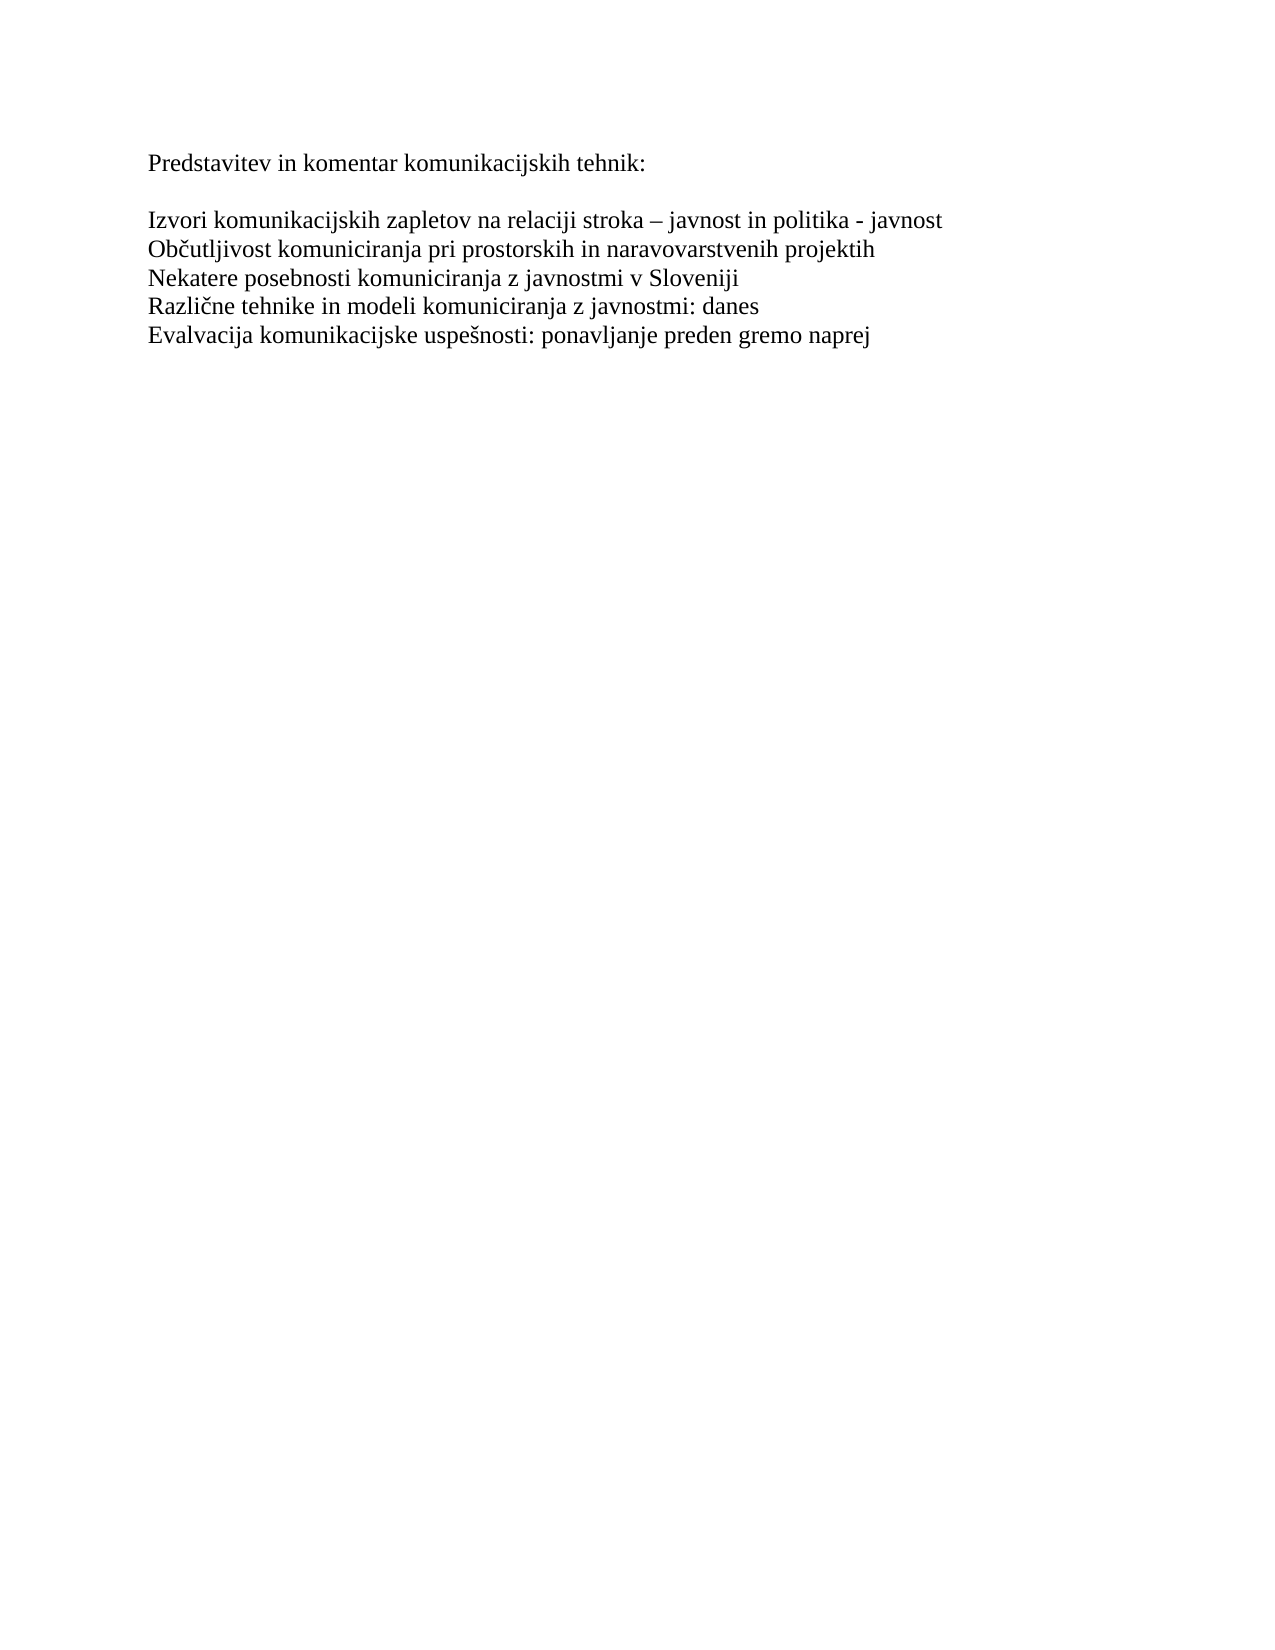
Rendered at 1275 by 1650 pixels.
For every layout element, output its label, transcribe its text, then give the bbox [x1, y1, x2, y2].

text Različne tehnike in modeli komuniciranja z javnostmi: danes [148, 291, 1127, 320]
text Evalvacija komunikacijske uspešnosti: ponavljanje preden gremo naprej [148, 320, 1127, 349]
text Nekatere posebnosti komuniciranja z javnostmi v Sloveniji [148, 263, 1127, 291]
text Občutljivost komuniciranja pri prostorskih in naravovarstvenih projektih [148, 234, 1127, 263]
text Izvori komunikacijskih zapletov na relaciji stroka – javnost in politika - javnost [148, 205, 1127, 234]
text Predstavitev in komentar komunikacijskih tehnik: [148, 148, 1127, 176]
